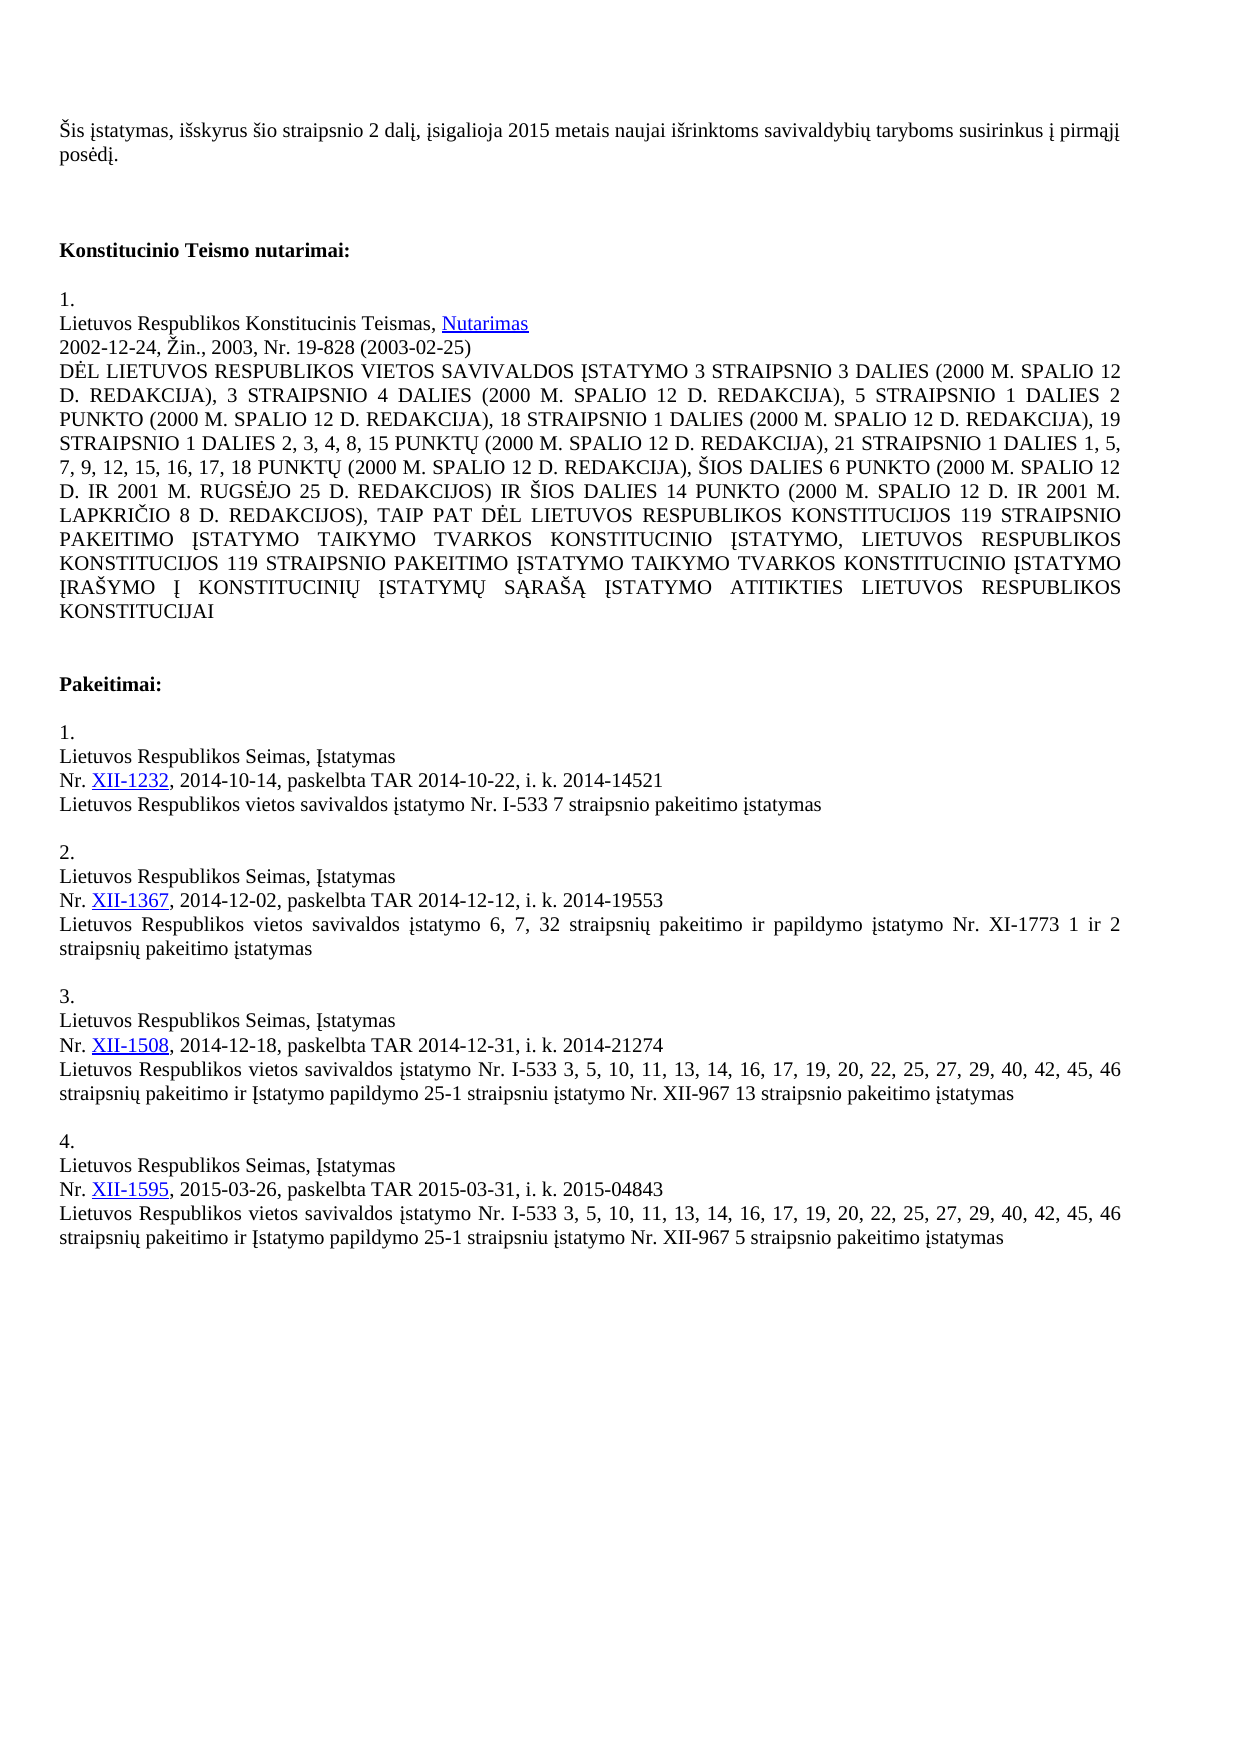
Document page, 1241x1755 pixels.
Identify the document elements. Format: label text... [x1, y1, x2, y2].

text 1. [59, 720, 1122, 744]
text 2002-12-24, Žin., 2003, Nr. 19-828 (2003-02-25) [59, 335, 1122, 359]
text Nr. XII-1367, 2014-12-02, paskelbta TAR 2014-12-12, i. k. 2014-19553 [59, 888, 1122, 912]
text Nr. XII-1232, 2014-10-14, paskelbta TAR 2014-10-22, i. k. 2014-14521 [59, 768, 1122, 792]
text Konstitucinio Teismo nutarimai: [59, 238, 1122, 262]
text 1. [59, 287, 1122, 311]
text 3. [59, 984, 1122, 1008]
text Šis įstatymas, išskyrus šio straipsnio 2 dalį, įsigalioja 2015 metais naujai išrinktoms savivaldybių taryboms susirinkus į pirmąjį posėdį. [59, 118, 1122, 166]
text Lietuvos Respublikos vietos savivaldos įstatymo 6, 7, 32 straipsnių pakeitimo ir papildymo įstatymo Nr. XI-1773 1 ir 2 straipsnių pakeitimo įstatymas [59, 912, 1122, 960]
text Lietuvos Respublikos vietos savivaldos įstatymo Nr. I-533 3, 5, 10, 11, 13, 14, 16, 17, 19, 20, 22, 25, 27, 29, 40, 42, 45, 46 straipsnių pakeitimo ir Įstatymo papildymo 25-1 straipsniu įstatymo Nr. XII-967 5 straipsnio pakeitimo įstatymas [59, 1201, 1122, 1249]
text Lietuvos Respublikos Seimas, Įstatymas [59, 1008, 1122, 1032]
text Lietuvos Respublikos vietos savivaldos įstatymo Nr. I-533 3, 5, 10, 11, 13, 14, 16, 17, 19, 20, 22, 25, 27, 29, 40, 42, 45, 46 straipsnių pakeitimo ir Įstatymo papildymo 25-1 straipsniu įstatymo Nr. XII-967 13 straipsnio pakeitimo įstatymas [59, 1057, 1122, 1105]
text Lietuvos Respublikos Seimas, Įstatymas [59, 1153, 1122, 1177]
text Lietuvos Respublikos Konstitucinis Teismas, Nutarimas [59, 311, 1122, 335]
text Pakeitimai: [59, 672, 1122, 696]
text Nr. XII-1595, 2015-03-26, paskelbta TAR 2015-03-31, i. k. 2015-04843 [59, 1177, 1122, 1201]
text Nr. XII-1508, 2014-12-18, paskelbta TAR 2014-12-31, i. k. 2014-21274 [59, 1032, 1122, 1057]
text 4. [59, 1129, 1122, 1153]
text Lietuvos Respublikos vietos savivaldos įstatymo Nr. I-533 7 straipsnio pakeitimo įstatymas [59, 792, 1122, 816]
text 2. [59, 840, 1122, 864]
text DĖL LIETUVOS RESPUBLIKOS VIETOS SAVIVALDOS ĮSTATYMO 3 STRAIPSNIO 3 DALIES (2000 M. SPALIO 12 D. REDAKCIJA), 3 STRAIPSNIO 4 DALIES (2000 M. SPALIO 12 D. REDAKCIJA), 5 STRAIPSNIO 1 DALIES 2 PUNKTO (2000 M. SPALIO 12 D. REDAKCIJA), 18 STRAIPSNIO 1 DALIES (2000 M. SPALIO 12 D. REDAKCIJA), 19 STRAIPSNIO 1 DALIES 2, 3, 4, 8, 15 PUNKTŲ (2000 M. SPALIO 12 D. REDAKCIJA), 21 STRAIPSNIO 1 DALIES 1, 5, 7, 9, 12, 15, 16, 17, 18 PUNKTŲ (2000 M. SPALIO 12 D. REDAKCIJA), ŠIOS DALIES 6 PUNKTO (2000 M. SPALIO 12 D. IR 2001 M. RUGSĖJO 25 D. REDAKCIJOS) IR ŠIOS DALIES 14 PUNKTO (2000 M. SPALIO 12 D. IR 2001 M. LAPKRIČIO 8 D. REDAKCIJOS), TAIP PAT DĖL LIETUVOS RESPUBLIKOS KONSTITUCIJOS 119 STRAIPSNIO PAKEITIMO ĮSTATYMO TAIKYMO TVARKOS KONSTITUCINIO ĮSTATYMO, LIETUVOS RESPUBLIKOS KONSTITUCIJOS 119 STRAIPSNIO PAKEITIMO ĮSTATYMO TAIKYMO TVARKOS KONSTITUCINIO ĮSTATYMO ĮRAŠYMO Į KONSTITUCINIŲ ĮSTATYMŲ SĄRAŠĄ ĮSTATYMO ATITIKTIES LIETUVOS RESPUBLIKOS KONSTITUCIJAI [59, 359, 1122, 623]
text Lietuvos Respublikos Seimas, Įstatymas [59, 744, 1122, 768]
text Lietuvos Respublikos Seimas, Įstatymas [59, 864, 1122, 888]
